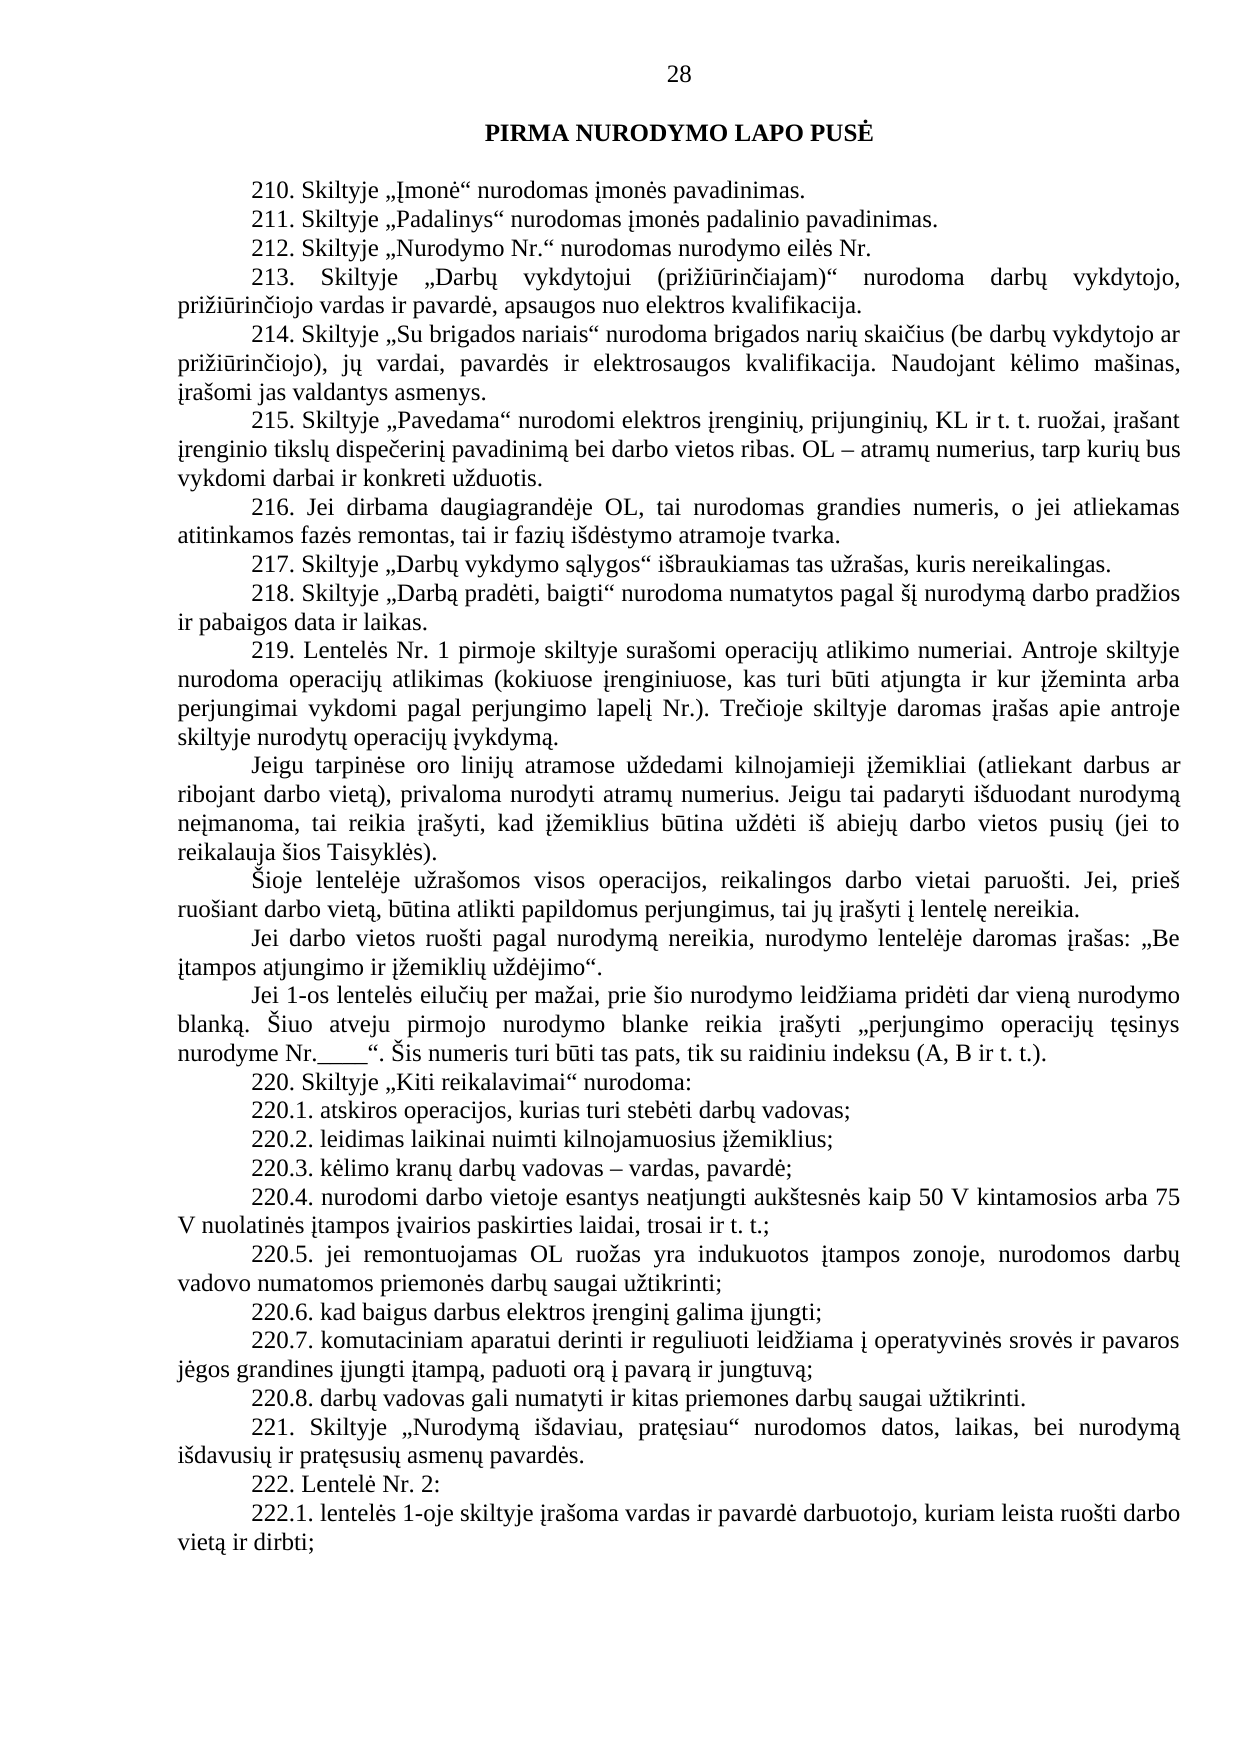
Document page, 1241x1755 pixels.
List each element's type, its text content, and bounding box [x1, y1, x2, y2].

text 216. Jei dirbama daugiagrandėje OL, tai nurodomas grandies numeris, o jei atliekamas atitinkamos fazės remontas, tai ir fazių išdėstymo atramoje tvarka. [177, 492, 1181, 549]
text 221. Skiltyje „Nurodymą išdaviau, pratęsiau“ nurodomos datos, laikas, bei nurodymą išdavusių ir pratęsusių asmenų pavardės. [177, 1412, 1181, 1469]
text 222.1. lentelės 1-oje skiltyje įrašoma vardas ir pavardė darbuotojo, kuriam leista ruošti darbo vietą ir dirbti; [177, 1498, 1181, 1556]
text 214. Skiltyje „Su brigados nariais“ nurodoma brigados narių skaičius (be darbų vykdytojo ar prižiūrinčiojo), jų vardai, pavardės ir elektrosaugos kvalifikacija. Naudojant kėlimo mašinas, įrašomi jas valdantys asmenys. [177, 319, 1181, 406]
text 212. Skiltyje „Nurodymo Nr.“ nurodomas nurodymo eilės Nr. [177, 233, 1181, 262]
text 220.8. darbų vadovas gali numatyti ir kitas priemones darbų saugai užtikrinti. [177, 1383, 1181, 1412]
text 220.4. nurodomi darbo vietoje esantys neatjungti aukštesnės kaip 50 V kintamosios arba 75 V nuolatinės įtampos įvairios paskirties laidai, trosai ir t. t.; [177, 1182, 1181, 1239]
text 215. Skiltyje „Pavedama“ nurodomi elektros įrenginių, prijunginių, KL ir t. t. ruožai, įrašant įrenginio tikslų dispečerinį pavadinimą bei darbo vietos ribas. OL – atramų numerius, tarp kurių bus vykdomi darbai ir konkreti užduotis. [177, 406, 1181, 492]
text Šioje lentelėje užrašomos visos operacijos, reikalingos darbo vietai paruošti. Jei, prieš ruošiant darbo vietą, būtina atlikti papildomus perjungimus, tai jų įrašyti į lentelę nereikia. [177, 866, 1181, 923]
text 220.6. kad baigus darbus elektros įrenginį galima įjungti; [177, 1297, 1181, 1326]
text 220.5. jei remontuojamas OL ruožas yra indukuotos įtampos zonoje, nurodomos darbų vadovo numatomos priemonės darbų saugai užtikrinti; [177, 1239, 1181, 1297]
text 222. Lentelė Nr. 2: [177, 1469, 1181, 1498]
text 213. Skiltyje „Darbų vykdytojui (prižiūrinčiajam)“ nurodoma darbų vykdytojo, prižiūrinčiojo vardas ir pavardė, apsaugos nuo elektros kvalifikacija. [177, 262, 1181, 319]
text Jei darbo vietos ruošti pagal nurodymą nereikia, nurodymo lentelėje daromas įrašas: „Be įtampos atjungimo ir įžemiklių uždėjimo“. [177, 923, 1181, 981]
text 220.3. kėlimo kranų darbų vadovas – vardas, pavardė; [177, 1153, 1181, 1182]
text Pirma nurodymo lapo pusė [177, 118, 1181, 147]
text 220.1. atskiros operacijos, kurias turi stebėti darbų vadovas; [177, 1096, 1181, 1124]
text 220.7. komutaciniam aparatui derinti ir reguliuoti leidžiama į operatyvinės srovės ir pavaros jėgos grandines įjungti įtampą, paduoti orą į pavarą ir jungtuvą; [177, 1326, 1181, 1383]
text 220.2. leidimas laikinai nuimti kilnojamuosius įžemiklius; [177, 1124, 1181, 1153]
text 219. Lentelės Nr. 1 pirmoje skiltyje surašomi operacijų atlikimo numeriai. Antroje skiltyje nurodoma operacijų atlikimas (kokiuose įrenginiuose, kas turi būti atjungta ir kur įžeminta arba perjungimai vykdomi pagal perjungimo lapelį Nr.). Trečioje skiltyje daromas įrašas apie antroje skiltyje nurodytų operacijų įvykdymą. [177, 636, 1181, 751]
text 220. Skiltyje „Kiti reikalavimai“ nurodoma: [177, 1067, 1181, 1096]
text 217. Skiltyje „Darbų vykdymo sąlygos“ išbraukiamas tas užrašas, kuris nereikalingas. [177, 549, 1181, 578]
text Jei 1-os lentelės eilučių per mažai, prie šio nurodymo leidžiama pridėti dar vieną nurodymo blanką. Šiuo atveju pirmojo nurodymo blanke reikia įrašyti „perjungimo operacijų tęsinys nurodyme Nr.____“. Šis numeris turi būti tas pats, tik su raidiniu indeksu (A, B ir t. t.). [177, 981, 1181, 1067]
text Jeigu tarpinėse oro linijų atramose uždedami kilnojamieji įžemikliai (atliekant darbus ar ribojant darbo vietą), privaloma nurodyti atramų numerius. Jeigu tai padaryti išduodant nurodymą neįmanoma, tai reikia įrašyti, kad įžemiklius būtina uždėti iš abiejų darbo vietos pusių (jei to reikalauja šios Taisyklės). [177, 751, 1181, 866]
text 210. Skiltyje „Įmonė“ nurodomas įmonės pavadinimas. [177, 176, 1181, 204]
text 218. Skiltyje „Darbą pradėti, baigti“ nurodoma numatytos pagal šį nurodymą darbo pradžios ir pabaigos data ir laikas. [177, 578, 1181, 636]
text 211. Skiltyje „Padalinys“ nurodomas įmonės padalinio pavadinimas. [177, 204, 1181, 233]
